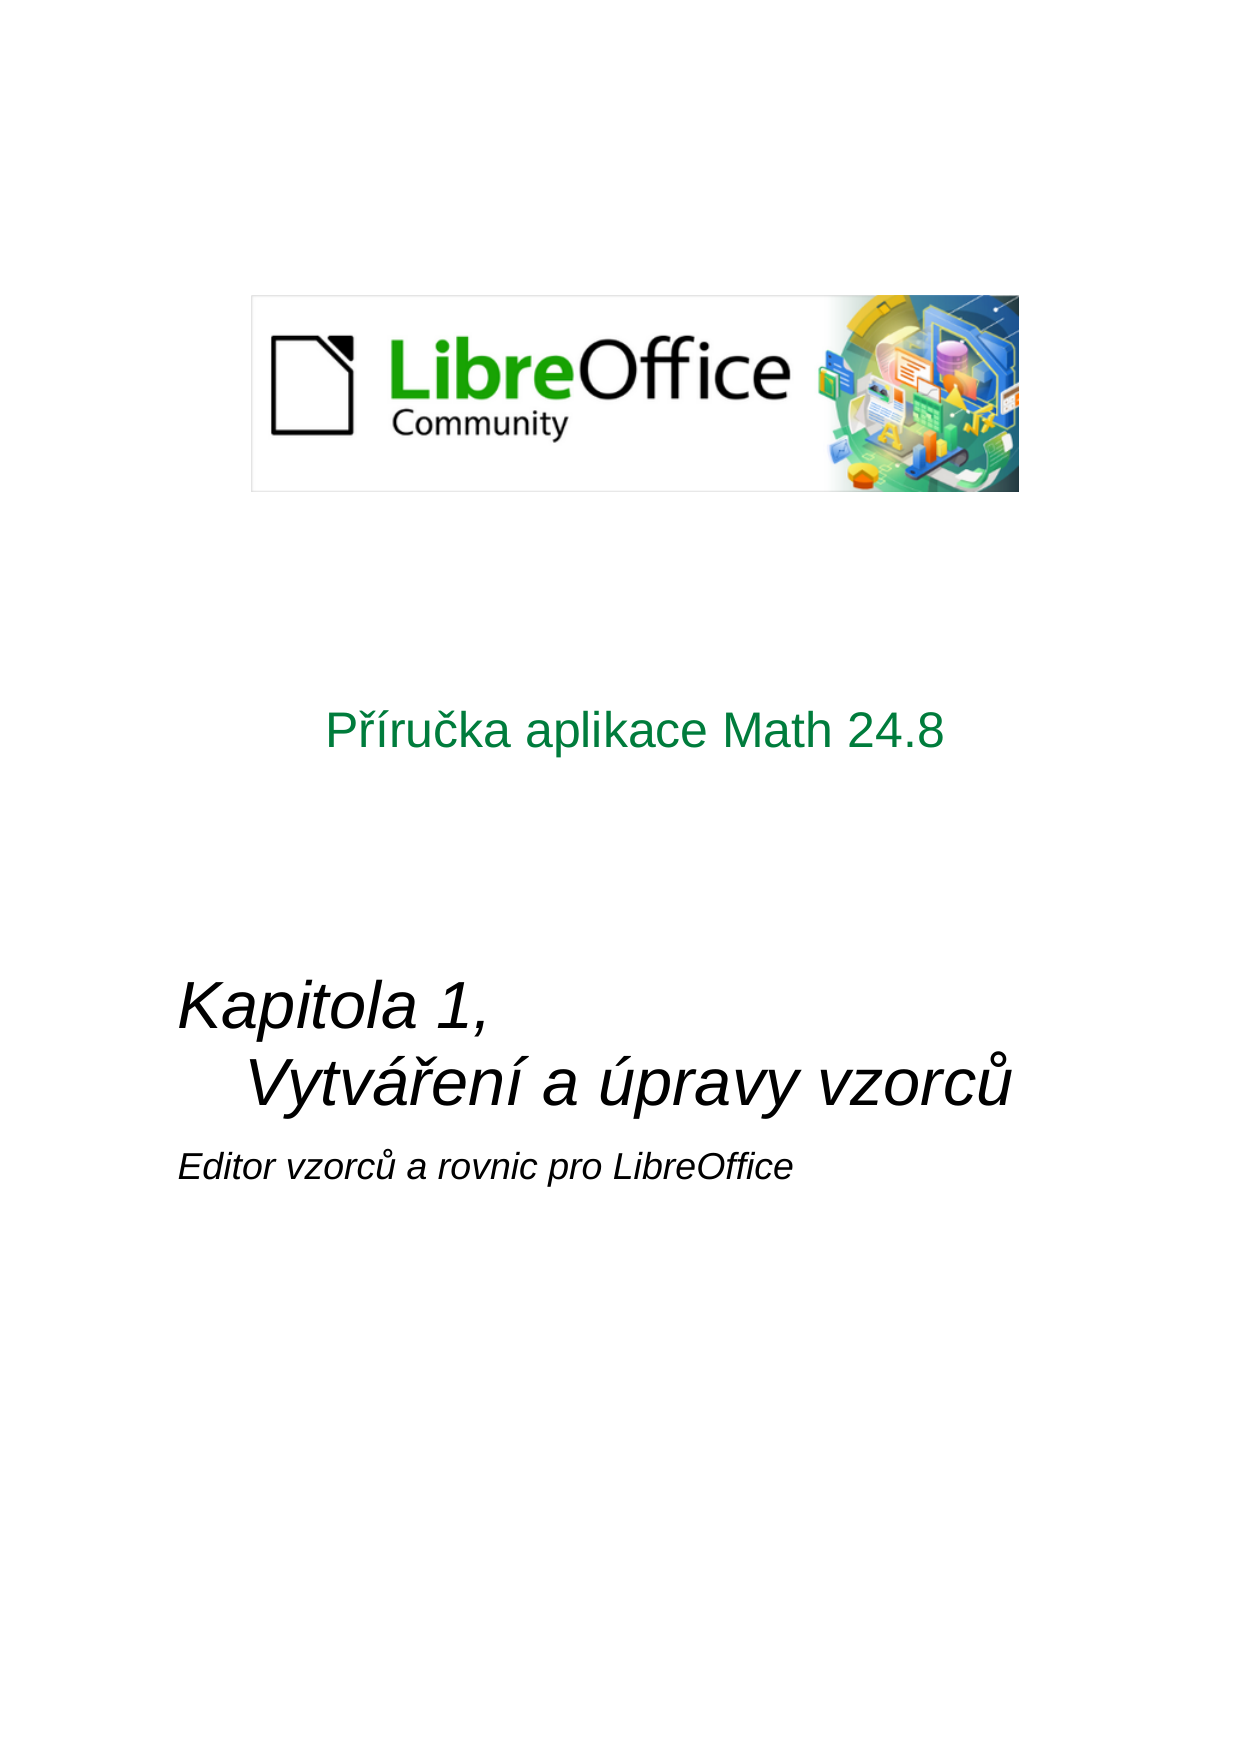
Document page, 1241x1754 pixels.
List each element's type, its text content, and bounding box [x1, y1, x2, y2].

subtitle Editor vzorců a rovnic pro LibreOffice [177, 1144, 1093, 1187]
title Kapitola 1, Vytváření a úpravy vzorců [177, 966, 1093, 1119]
picture [251, 295, 1019, 492]
text Příručka aplikace Math 24.8 [177, 700, 1093, 758]
